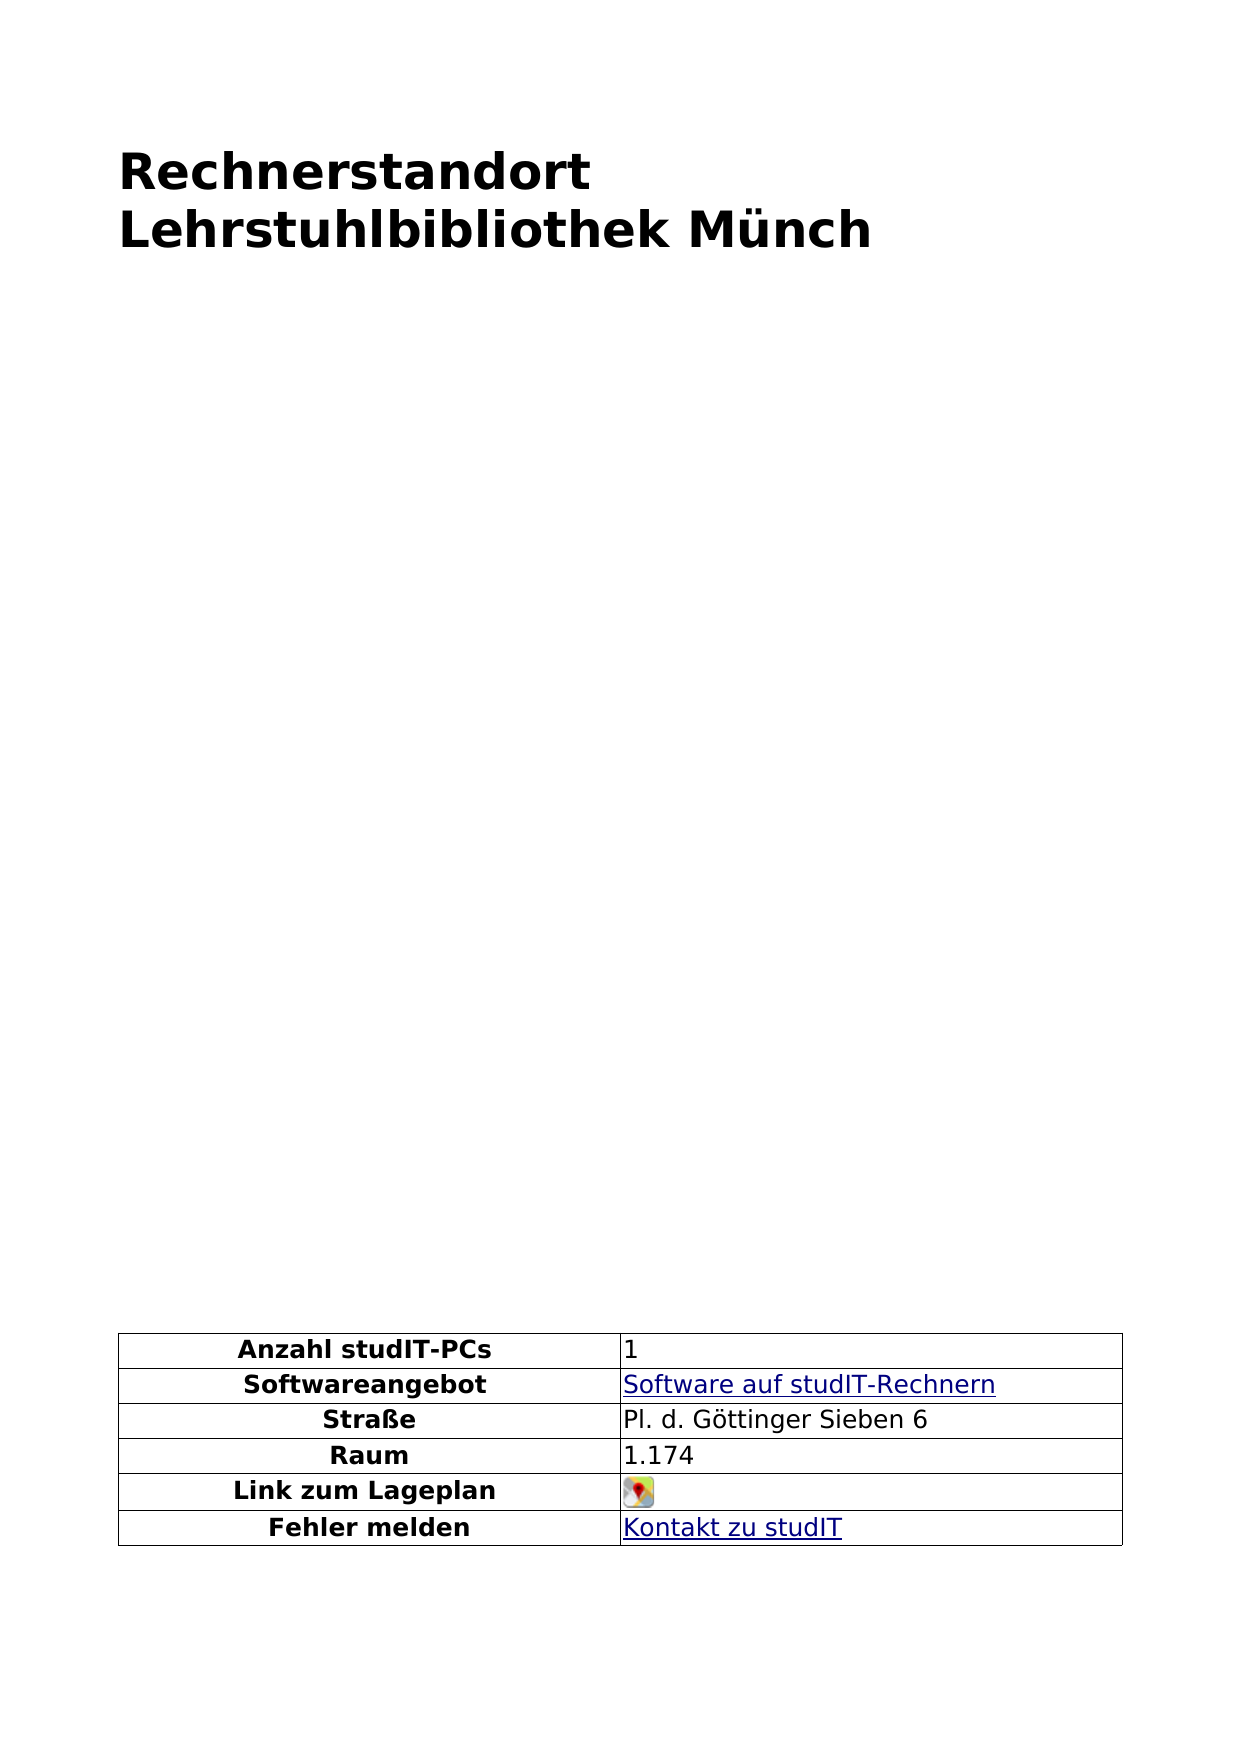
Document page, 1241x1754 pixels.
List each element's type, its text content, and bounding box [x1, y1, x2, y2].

table_cell Software auf studIT-Rechnern [621, 1369, 1122, 1403]
table_header Anzahl studIT-PCs [119, 1334, 620, 1368]
picture [622, 1476, 655, 1508]
table_cell Raum [119, 1439, 620, 1473]
table_cell Softwareangebot [119, 1369, 620, 1403]
table_cell Fehler melden [119, 1511, 620, 1545]
table_header 1 [621, 1334, 1122, 1368]
table_cell Straße [119, 1404, 620, 1438]
table_cell Pl. d. Göttinger Sieben 6 [621, 1404, 1122, 1438]
table_cell [621, 1474, 1122, 1510]
table_cell 1.174 [621, 1439, 1122, 1473]
table_cell Kontakt zu studIT [621, 1511, 1122, 1545]
table_cell Link zum Lageplan [119, 1474, 620, 1510]
subtitle Rechnerstandort Lehrstuhlbibliothek Münch [118, 143, 1122, 259]
